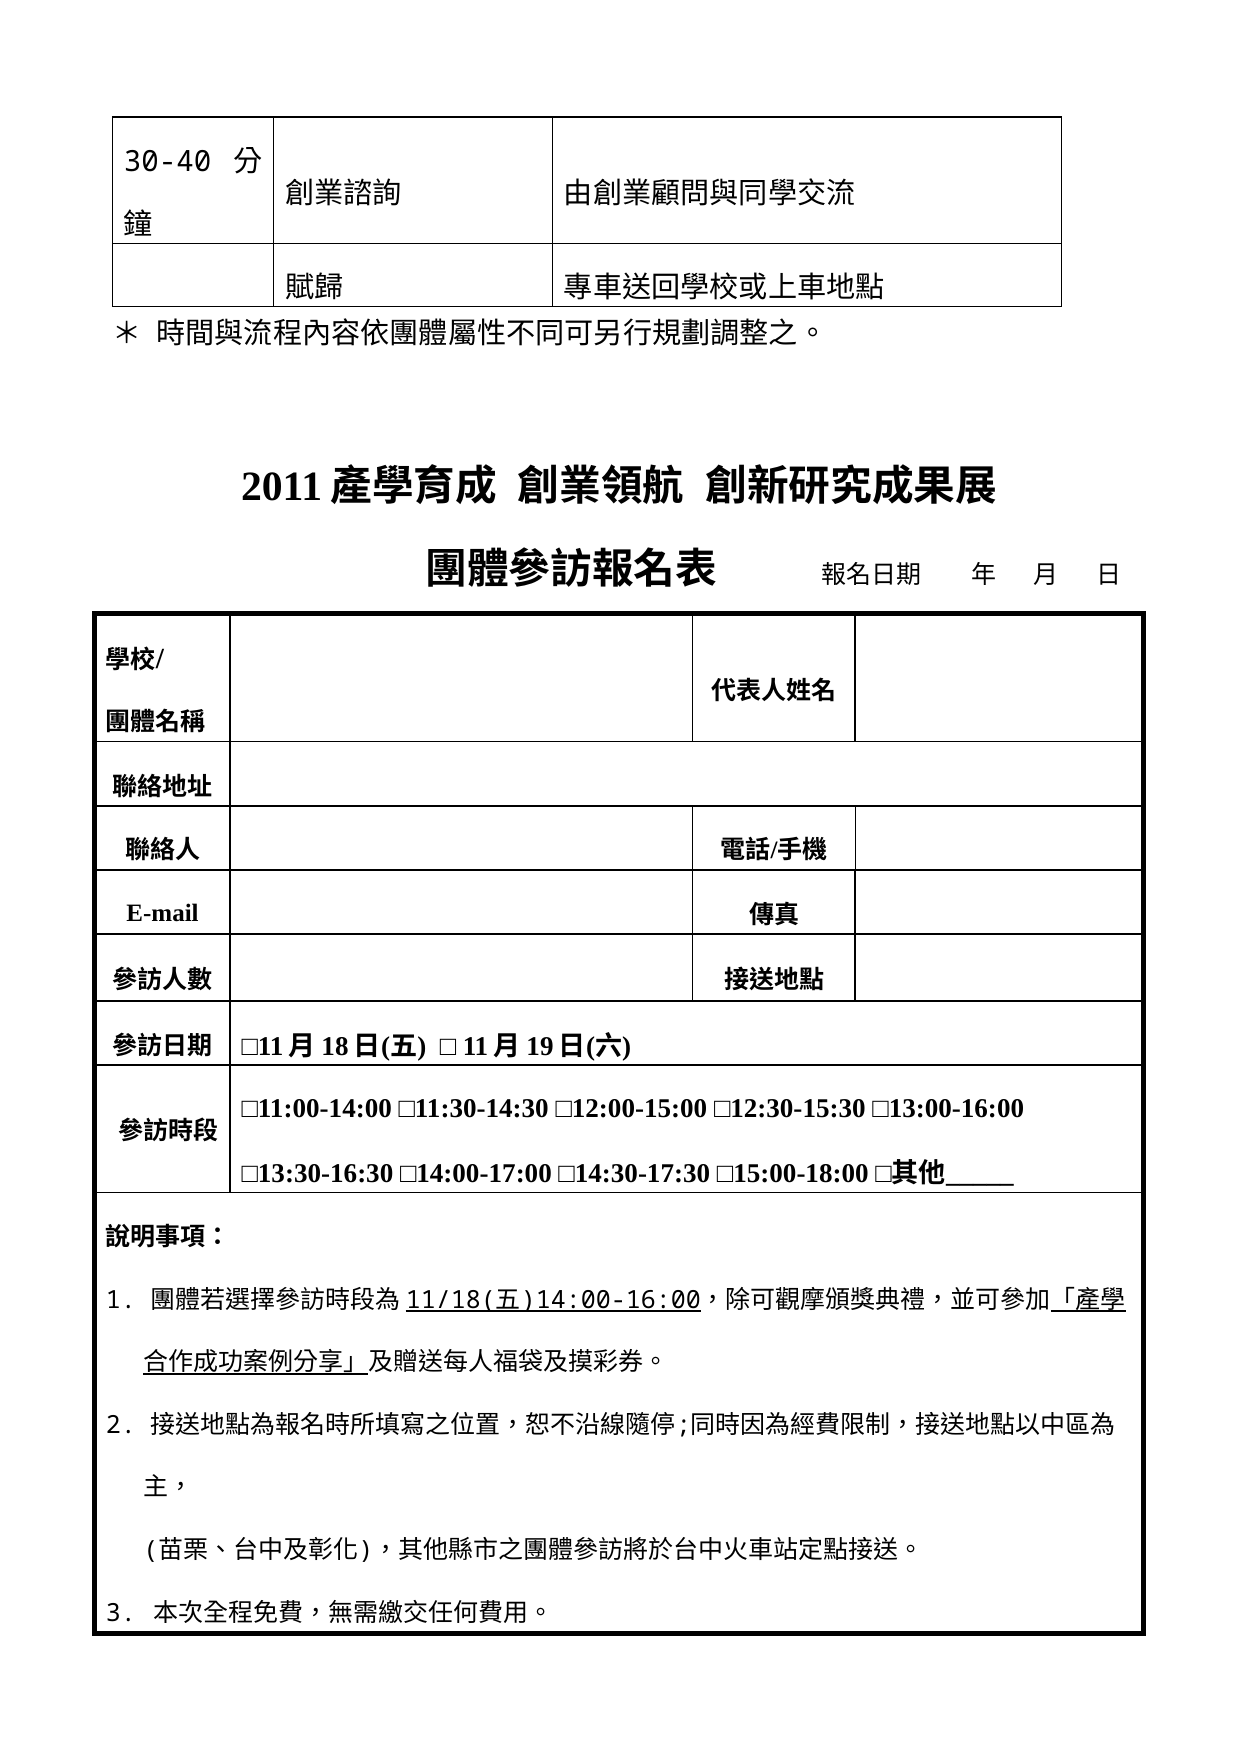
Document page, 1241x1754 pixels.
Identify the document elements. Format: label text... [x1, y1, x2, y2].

table_header [856, 616, 1141, 741]
table_cell □11:00-14:00 □11:30-14:30 □12:00-15:00 □12:30-15:30 □13:00-16:00 □13:30-16:30 □14:00-17:00 □14:30-17:30 □15:00-18:00 □其他_____ [231, 1066, 1141, 1192]
table_cell [856, 871, 1141, 933]
table_cell 創業諮詢 [274, 118, 552, 242]
table_cell 接送地點 [693, 935, 854, 1000]
table_cell [231, 742, 1141, 805]
table_cell 賦歸 [274, 244, 552, 306]
table_cell 專車送回學校或上車地點 [553, 244, 1061, 306]
table_cell 傳真 [693, 871, 854, 933]
table_cell 參訪日期 [97, 1002, 229, 1064]
text 團體參訪報名表 報名日期 年 月 日 [112, 547, 1125, 592]
table_cell [231, 807, 692, 869]
table_cell 聯絡地址 [97, 742, 229, 805]
table_cell [856, 807, 1141, 869]
table_cell □11月18日(五) □ 11月19日(六) [231, 1002, 1141, 1064]
table_cell 電話/手機 [693, 807, 855, 869]
table_cell 參訪人數 [97, 935, 229, 1000]
table_cell [231, 871, 692, 933]
table_cell [113, 244, 273, 306]
table_cell 說明事項： 1. 團體若選擇參訪時段為11/18(五)14:00-16:00，除可觀摩頒獎典禮，並可參加「產學合作成功案例分享」及贈送每人福袋及摸彩券。 2. 接送地點為報名時所填寫之位置，恕不沿線隨停;同時因為經費限制，接送地點以中區為主， (苗栗、台中及彰化)，其他縣市之團體參訪將於台中火車站定點接送。 3. 本次全程免費，無需繳交任何費用。 [97, 1193, 1141, 1631]
text ＊ 時間與流程內容依團體屬性不同可另行規劃調整之。 [112, 307, 1125, 353]
table_cell [231, 935, 692, 1000]
text 2011產學育成 創業領航 創新研究成果展 [112, 463, 1125, 509]
table_header 學校/ 團體名稱 [97, 616, 229, 741]
table_cell 由創業顧問與同學交流 [553, 118, 1061, 242]
table_header [231, 616, 692, 741]
table_cell 參訪時段 [97, 1066, 229, 1192]
table_header 代表人姓名 [693, 616, 854, 741]
table_cell [856, 935, 1141, 1000]
table_cell 聯絡人 [97, 807, 229, 869]
table_cell E-mail [97, 871, 229, 933]
table_cell 30-40分鐘 [113, 118, 273, 242]
